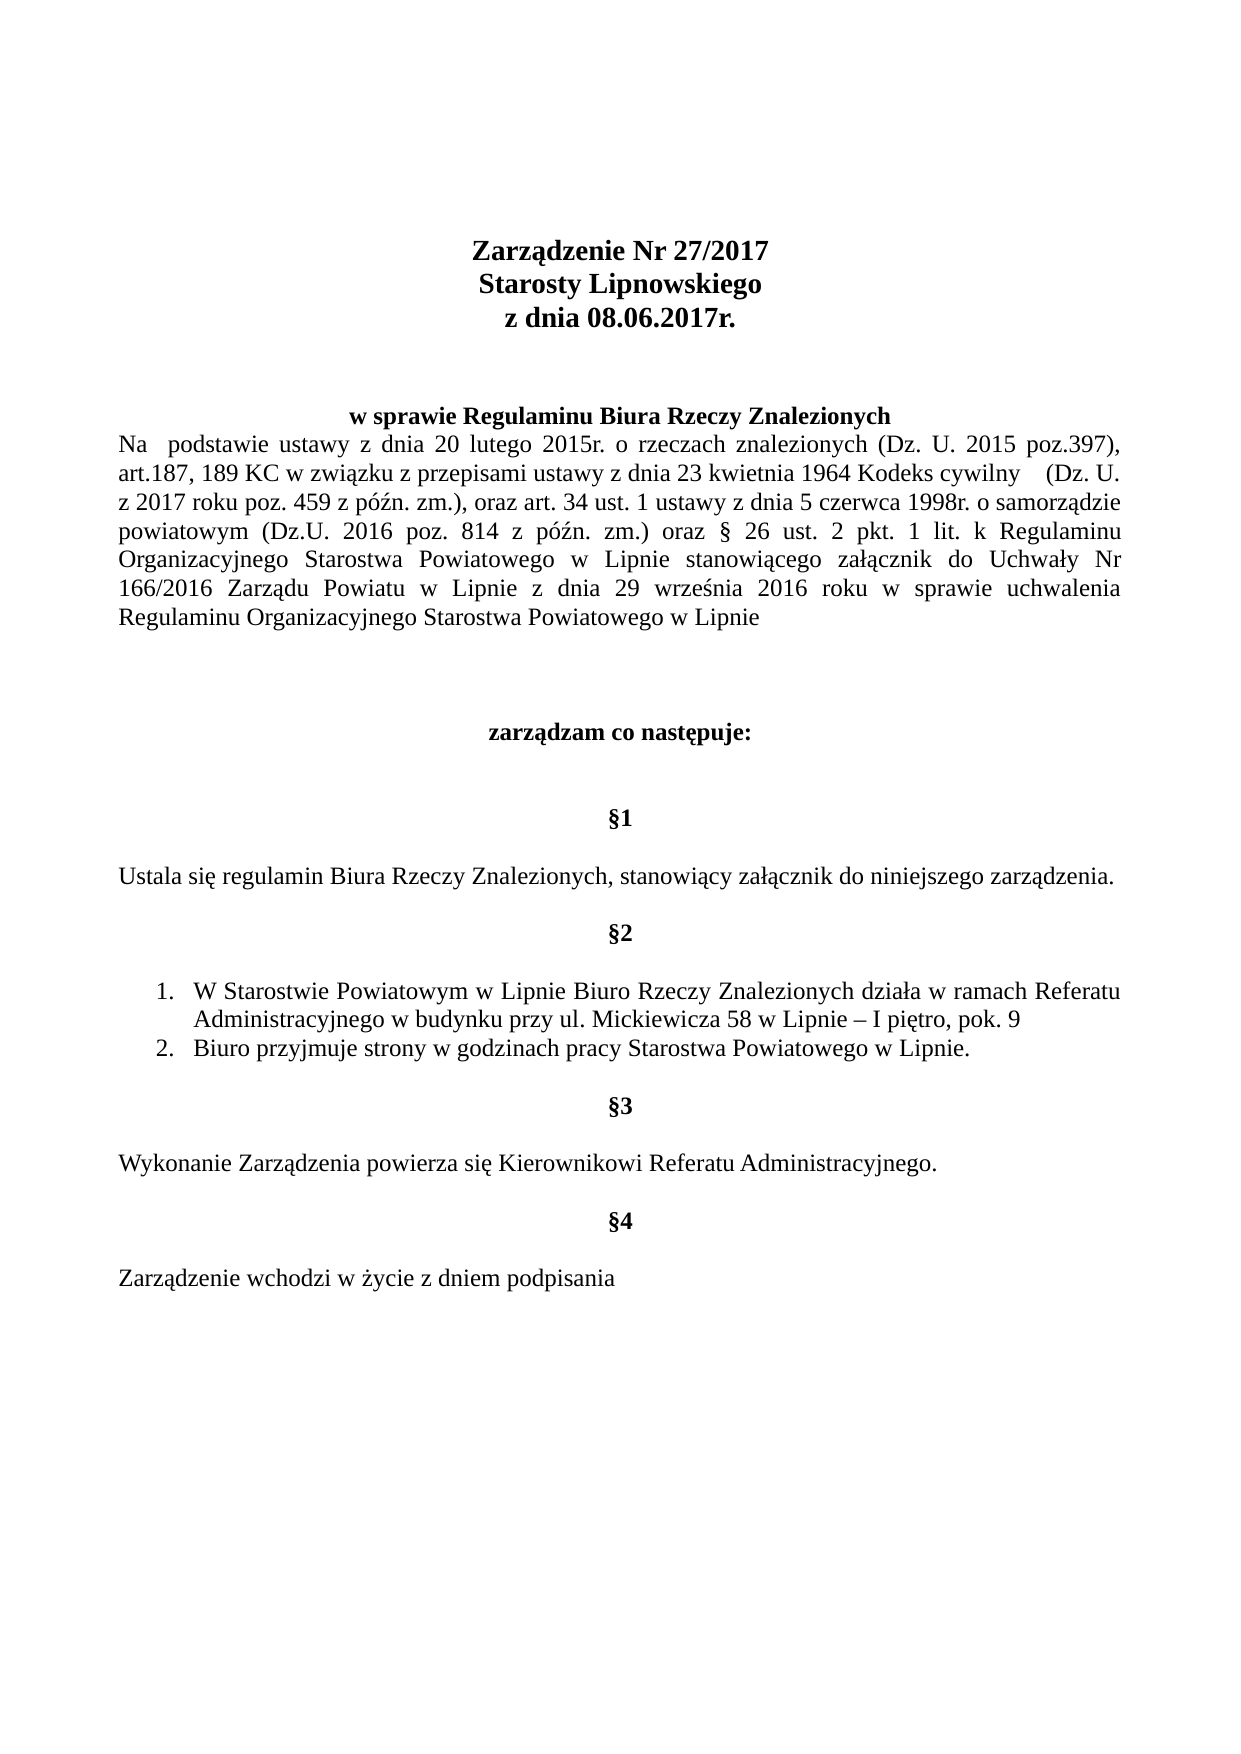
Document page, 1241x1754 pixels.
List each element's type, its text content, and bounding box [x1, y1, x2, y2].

text Zarządzenie wchodzi w życie z dniem podpisania [118, 1263, 1122, 1292]
list Biuro przyjmuje strony w godzinach pracy Starostwa Powiatowego w Lipnie. [156, 1033, 1122, 1062]
text z dnia 08.06.2017r. [118, 300, 1122, 334]
text §1 [118, 803, 1122, 832]
text Na podstawie ustawy z dnia 20 lutego 2015r. o rzeczach znalezionych (Dz. U. 2015 poz.397), art.187, 189 KC w związku z przepisami ustawy z dnia 23 kwietnia 1964 Kodeks cywilny (Dz. U. z 2017 roku poz. 459 z późn. zm.), oraz art. 34 ust. 1 ustawy z dnia 5 czerwca 1998r. o samorządzie powiatowym (Dz.U. 2016 poz. 814 z późn. zm.) oraz § 26 ust. 2 pkt. 1 lit. k Regulaminu Organizacyjnego Starostwa Powiatowego w Lipnie stanowiącego załącznik do Uchwały Nr 166/2016 Zarządu Powiatu w Lipnie z dnia 29 września 2016 roku w sprawie uchwalenia Regulaminu Organizacyjnego Starostwa Powiatowego w Lipnie [118, 429, 1122, 631]
text w sprawie Regulaminu Biura Rzeczy Znalezionych [118, 401, 1122, 429]
text §3 [118, 1091, 1122, 1119]
text Wykonanie Zarządzenia powierza się Kierownikowi Referatu Administracyjnego. [118, 1148, 1122, 1177]
list W Starostwie Powiatowym w Lipnie Biuro Rzeczy Znalezionych działa w ramach Referatu Administracyjnego w budynku przy ul. Mickiewicza 58 w Lipnie – I piętro, pok. 9 [156, 976, 1122, 1033]
text Ustala się regulamin Biura Rzeczy Znalezionych, stanowiący załącznik do niniejszego zarządzenia. [118, 861, 1122, 889]
text §4 [118, 1206, 1122, 1234]
text Starosty Lipnowskiego [118, 267, 1122, 300]
text zarządzam co następuje: [118, 717, 1122, 746]
text Zarządzenie Nr 27/2017 [118, 233, 1122, 267]
text §2 [118, 918, 1122, 947]
